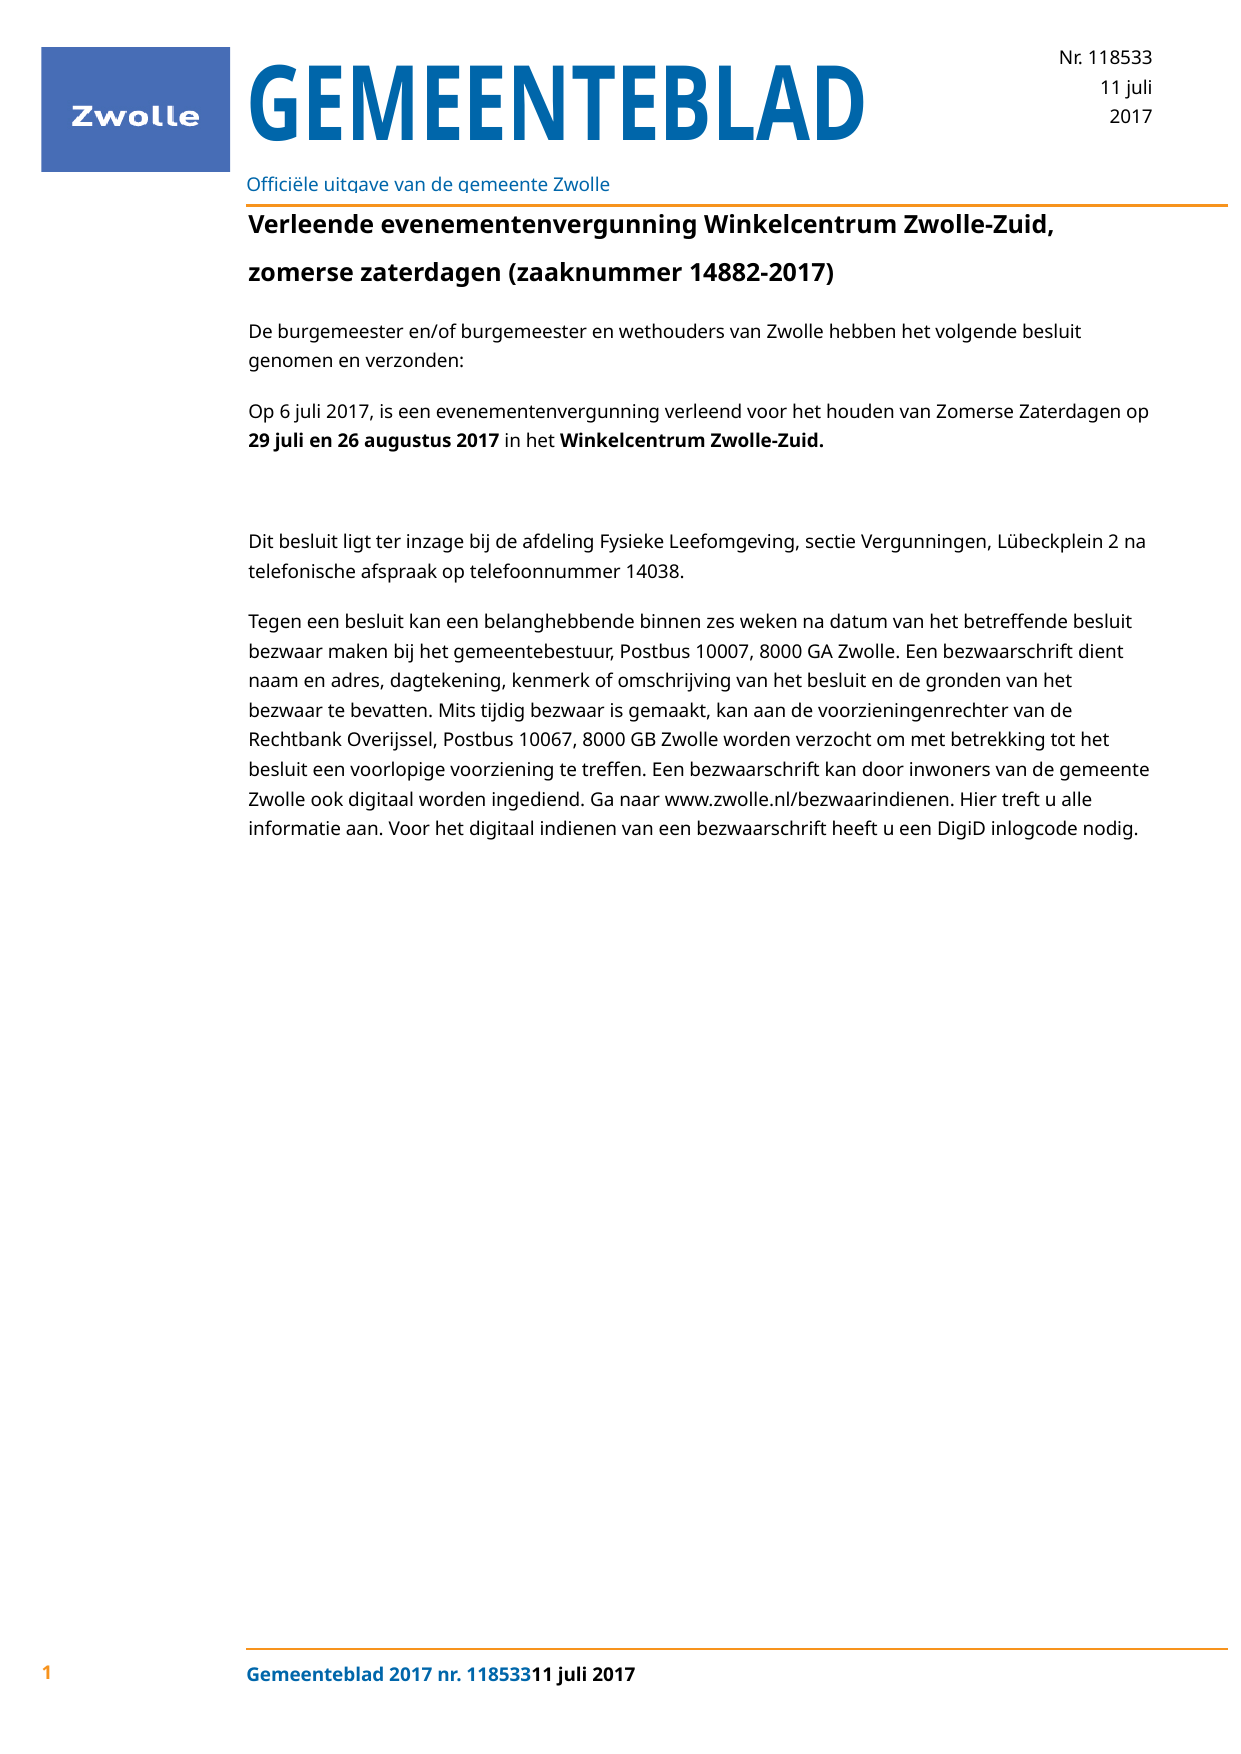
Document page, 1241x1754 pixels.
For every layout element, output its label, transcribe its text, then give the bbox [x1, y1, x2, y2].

text Op 6 juli 2017, is een evenementenvergunning verleend voor het houden van Zomerse Zaterdagen op 29 juli en 26 augustus 2017 in het Winkelcentrum Zwolle-Zuid. [248, 398, 1152, 453]
picture [41, 47, 231, 172]
text Dit besluit ligt ter inzage bij de afdeling Fysieke Leefomgeving, sectie Vergunningen, Lübeckplein 2 na telefonische afspraak op telefoonnummer 14038. [248, 528, 1152, 584]
text De burgemeester en/of burgemeester en wethouders van Zwolle hebben het volgende besluit genomen en verzonden: [248, 318, 1152, 373]
text Verleende evenementenvergunning Winkelcentrum Zwolle-Zuid, zomerse zaterdagen (zaaknummer 14882-2017) [248, 207, 1152, 288]
text Tegen een besluit kan een belanghebbende binnen zes weken na datum van het betreffende besluit bezwaar maken bij het gemeentebestuur, Postbus 10007, 8000 GA Zwolle. Een bezwaarschrift dient naam en adres, dagtekening, kenmerk of omschrijving van het besluit en de gronden van het bezwaar te bevatten. Mits tijdig bezwaar is gemaakt, kan aan de voorzieningenrechter van de Rechtbank Overijssel, Postbus 10067, 8000 GB Zwolle worden verzocht om met betrekking tot het besluit een voorlopige voorziening te treffen. Een bezwaarschrift kan door inwoners van de gemeente Zwolle ook digitaal worden ingediend. Ga naar www.zwolle.nl/bezwaarindienen. Hier treft u alle informatie aan. Voor het digitaal indienen van een bezwaarschrift heeft u een DigiD inlogcode nodig. [248, 608, 1152, 841]
